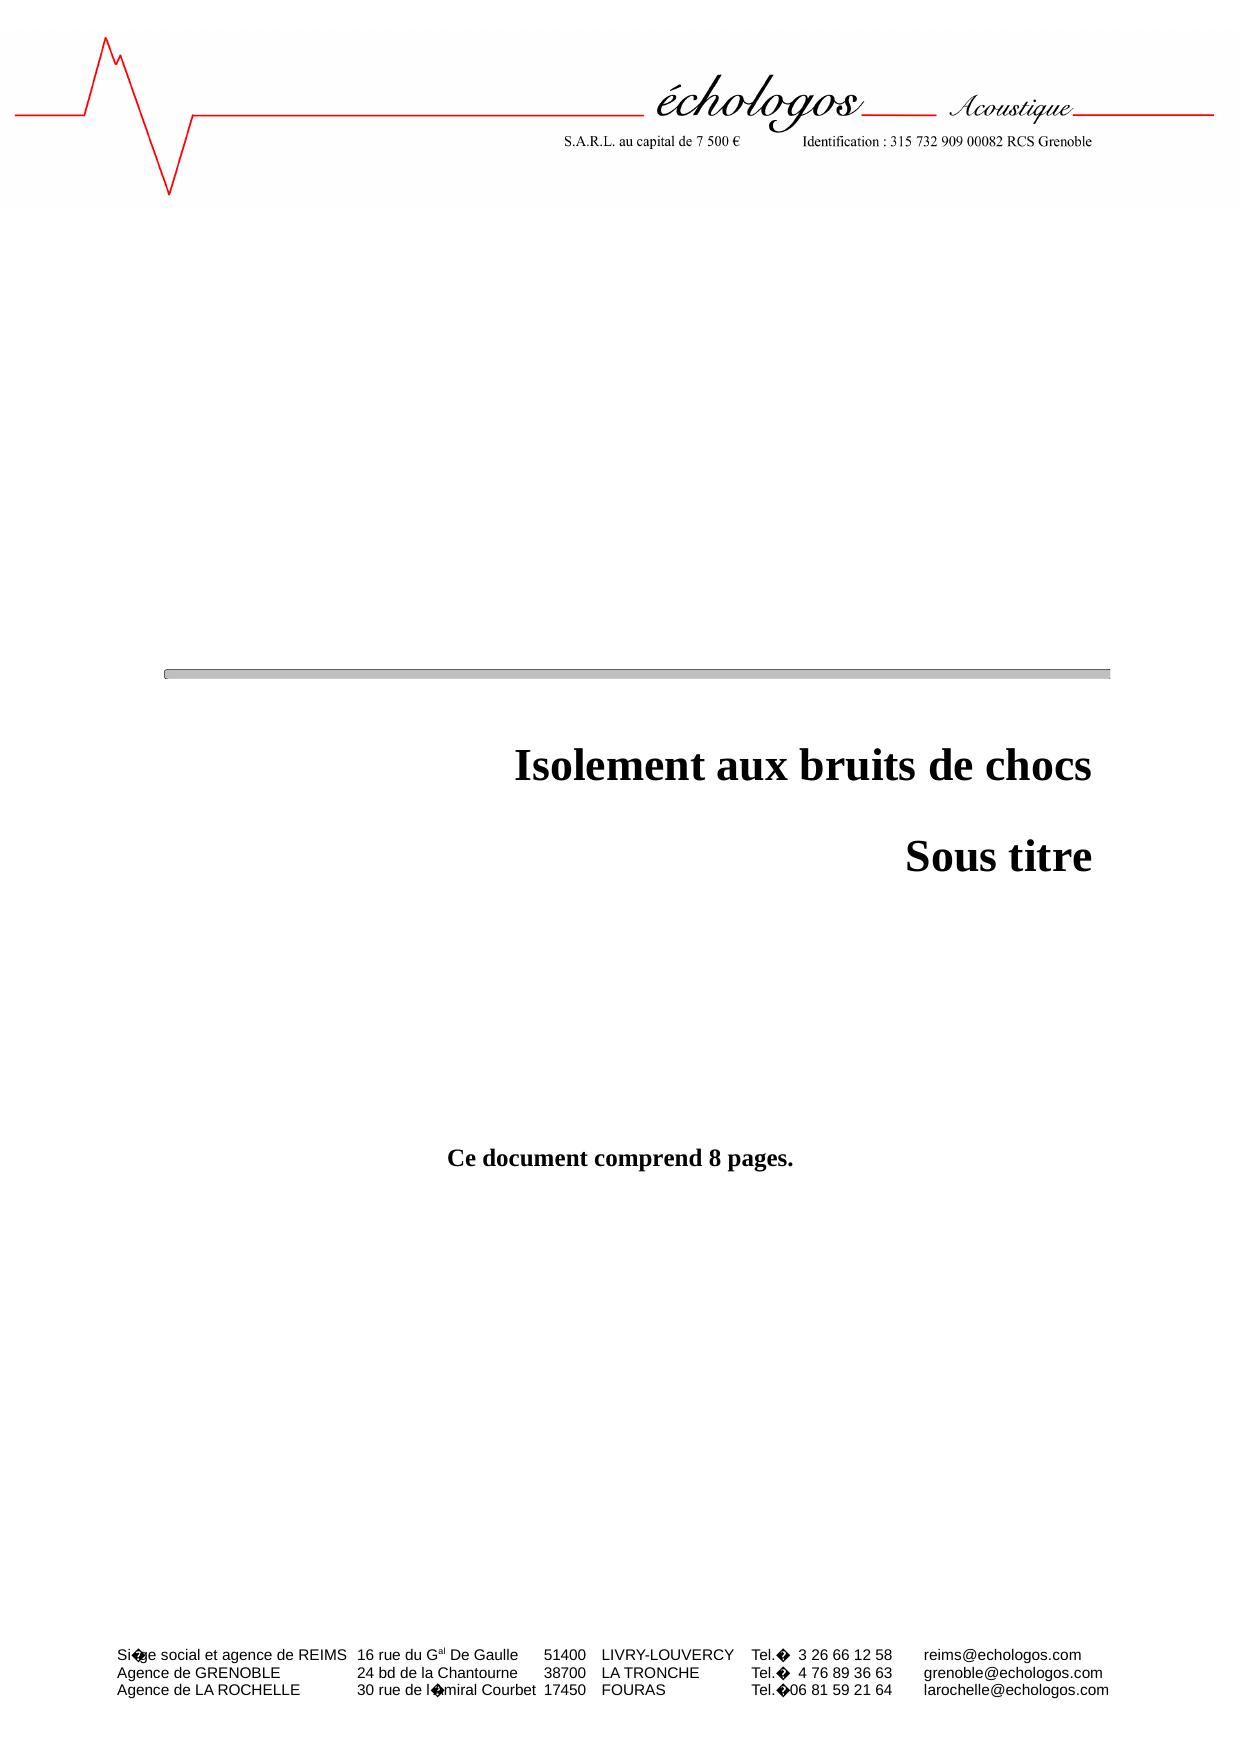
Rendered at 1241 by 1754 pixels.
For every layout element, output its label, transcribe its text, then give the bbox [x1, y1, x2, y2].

text Ce document comprend 8 pages. [148, 1143, 1092, 1172]
title Isolement aux bruits de chocs [148, 738, 1092, 791]
picture [0, 28, 1241, 206]
title Sous titre [148, 828, 1092, 881]
